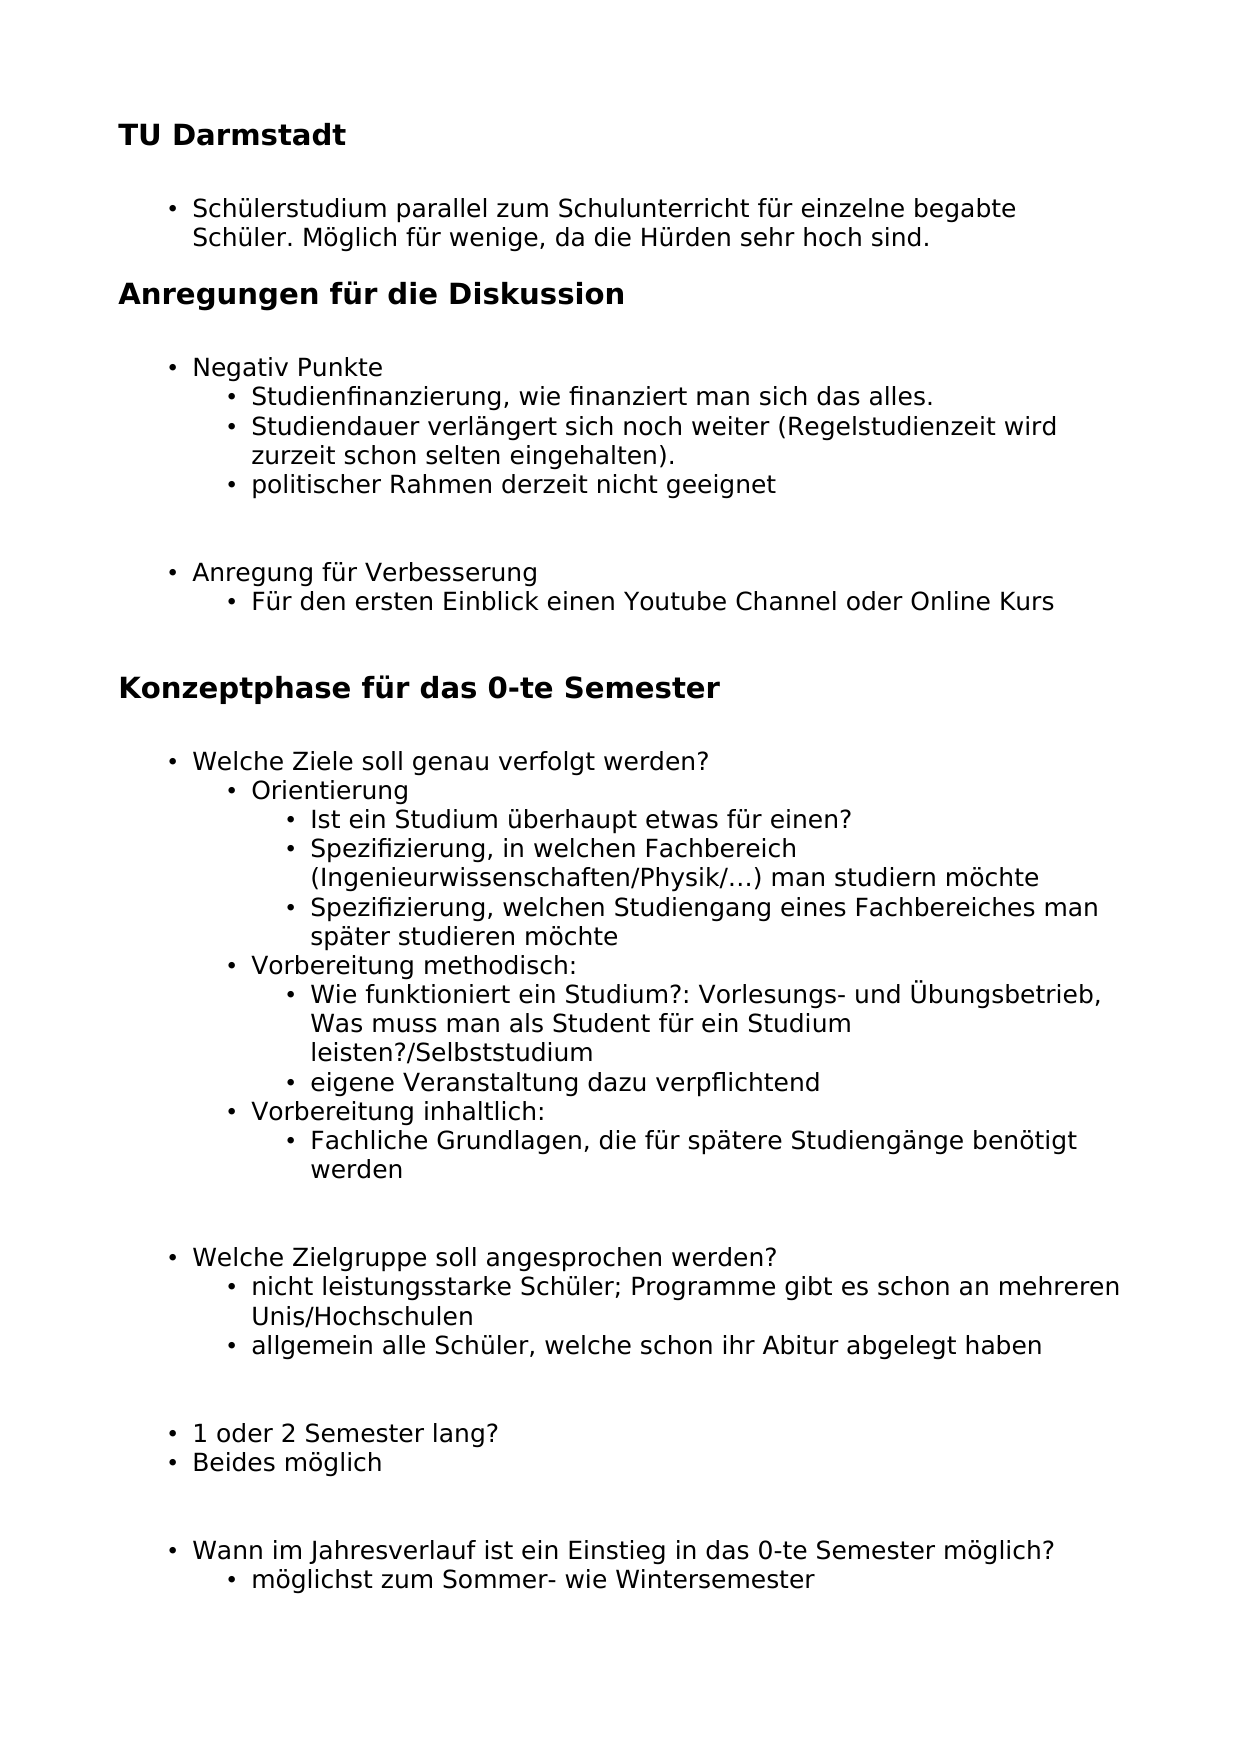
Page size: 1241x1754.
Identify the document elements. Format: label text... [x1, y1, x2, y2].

list möglichst zum Sommer- wie Wintersemester [236, 1565, 1122, 1594]
list politischer Rahmen derzeit nicht geeignet [236, 470, 1122, 499]
list Spezifizierung, in welchen Fachbereich (Ingenieurwissenschaften/Physik/…) man studiern möchte [295, 834, 1122, 893]
list Wann im Jahresverlauf ist ein Einstieg in das 0-te Semester möglich? [177, 1536, 1122, 1565]
list Schülerstudium parallel zum Schulunterricht für einzelne begabte Schüler. Möglich für wenige, da die Hürden sehr hoch sind. [177, 194, 1122, 252]
list Welche Zielgruppe soll angesprochen werden? [177, 1243, 1122, 1272]
list Beides möglich [177, 1448, 1122, 1477]
list Spezifizierung, welchen Studiengang eines Fachbereiches man später studieren möchte [295, 893, 1122, 951]
list Ist ein Studium überhaupt etwas für einen? [295, 805, 1122, 834]
list Vorbereitung inhaltlich: [236, 1097, 1122, 1126]
subtitle TU Darmstadt [118, 118, 1122, 152]
list Orientierung [236, 776, 1122, 805]
list Negativ Punkte [177, 353, 1122, 382]
list Für den ersten Einblick einen Youtube Channel oder Online Kurs [236, 587, 1122, 616]
list Vorbereitung methodisch: [236, 951, 1122, 980]
list 1 oder 2 Semester lang? [177, 1419, 1122, 1448]
subtitle Anregungen für die Diskussion [118, 277, 1122, 311]
list Studiendauer verlängert sich noch weiter (Regelstudienzeit wird zurzeit schon selten eingehalten). [236, 412, 1122, 470]
list eigene Veranstaltung dazu verpflichtend [295, 1068, 1122, 1097]
list Wie funktioniert ein Studium?: Vorlesungs- und Übungsbetrieb, Was muss man als Student für ein Studium leisten?/Selbststudium [295, 980, 1122, 1068]
list nicht leistungsstarke Schüler; Programme gibt es schon an mehreren Unis/Hochschulen [236, 1272, 1122, 1331]
list Welche Ziele soll genau verfolgt werden? [177, 747, 1122, 776]
list Studienfinanzierung, wie finanziert man sich das alles. [236, 382, 1122, 412]
list allgemein alle Schüler, welche schon ihr Abitur abgelegt haben [236, 1331, 1122, 1360]
list Anregung für Verbesserung [177, 558, 1122, 587]
subtitle Konzeptphase für das 0-te Semester [118, 671, 1122, 705]
list Fachliche Grundlagen, die für spätere Studiengänge benötigt werden [295, 1126, 1122, 1184]
